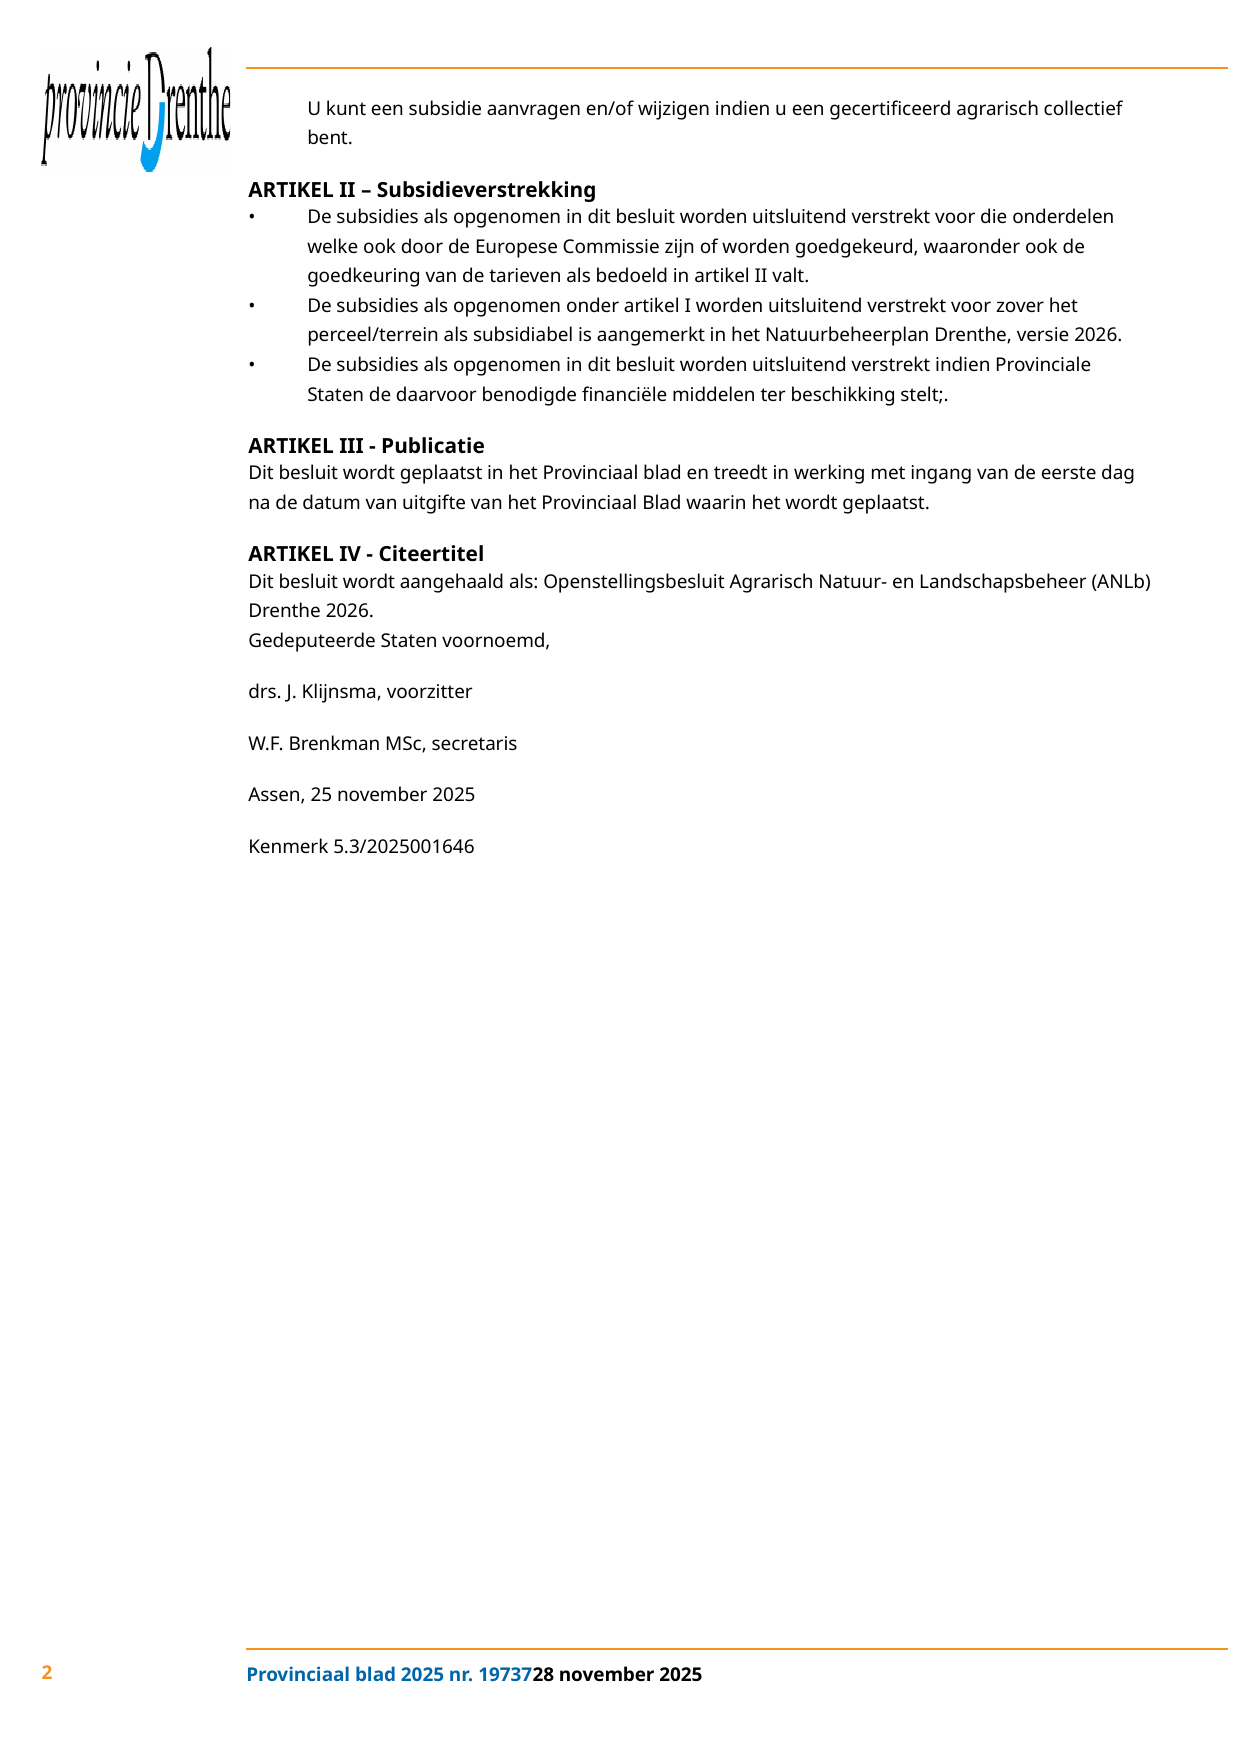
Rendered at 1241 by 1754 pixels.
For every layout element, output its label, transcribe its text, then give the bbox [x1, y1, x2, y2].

text Dit besluit wordt aangehaald als: Openstellingsbesluit Agrarisch Natuur- en Landschapsbeheer (ANLb) Drenthe 2026. [248, 568, 1152, 623]
text W.F. Brenkman MSc, secretaris [248, 730, 1152, 756]
list U kunt een subsidie aanvragen en/of wijzigen indien u een gecertificeerd agrarisch collectief bent. [248, 95, 1152, 150]
text ARTIKEL II – Subsidieverstrekking [248, 175, 1152, 203]
text Dit besluit wordt geplaatst in het Provinciaal blad en treedt in werking met ingang van de eerste dag na de datum van uitgifte van het Provinciaal Blad waarin het wordt geplaatst. [248, 459, 1152, 515]
list De subsidies als opgenomen onder artikel I worden uitsluitend verstrekt voor zover het perceel/terrein als subsidiabel is aangemerkt in het Natuurbeheerplan Drenthe, versie 2026. [248, 292, 1152, 347]
list De subsidies als opgenomen in dit besluit worden uitsluitend verstrekt voor die onderdelen welke ook door de Europese Commissie zijn of worden goedgekeurd, waaronder ook de goedkeuring van de tarieven als bedoeld in artikel II valt. [248, 203, 1152, 288]
text ARTIKEL IV - Citeertitel [248, 539, 1152, 568]
text Assen, 25 november 2025 [248, 782, 1152, 807]
text Gedeputeerde Staten voornoemd, [248, 627, 1152, 653]
text drs. J. Klijnsma, voorzitter [248, 679, 1152, 704]
list De subsidies als opgenomen in dit besluit worden uitsluitend verstrekt indien Provinciale Staten de daarvoor benodigde financiële middelen ter beschikking stelt;. [248, 351, 1152, 406]
text ARTIKEL III - Publicatie [248, 431, 1152, 459]
text Kenmerk 5.3/2025001646 [248, 833, 1152, 859]
picture [41, 47, 231, 172]
